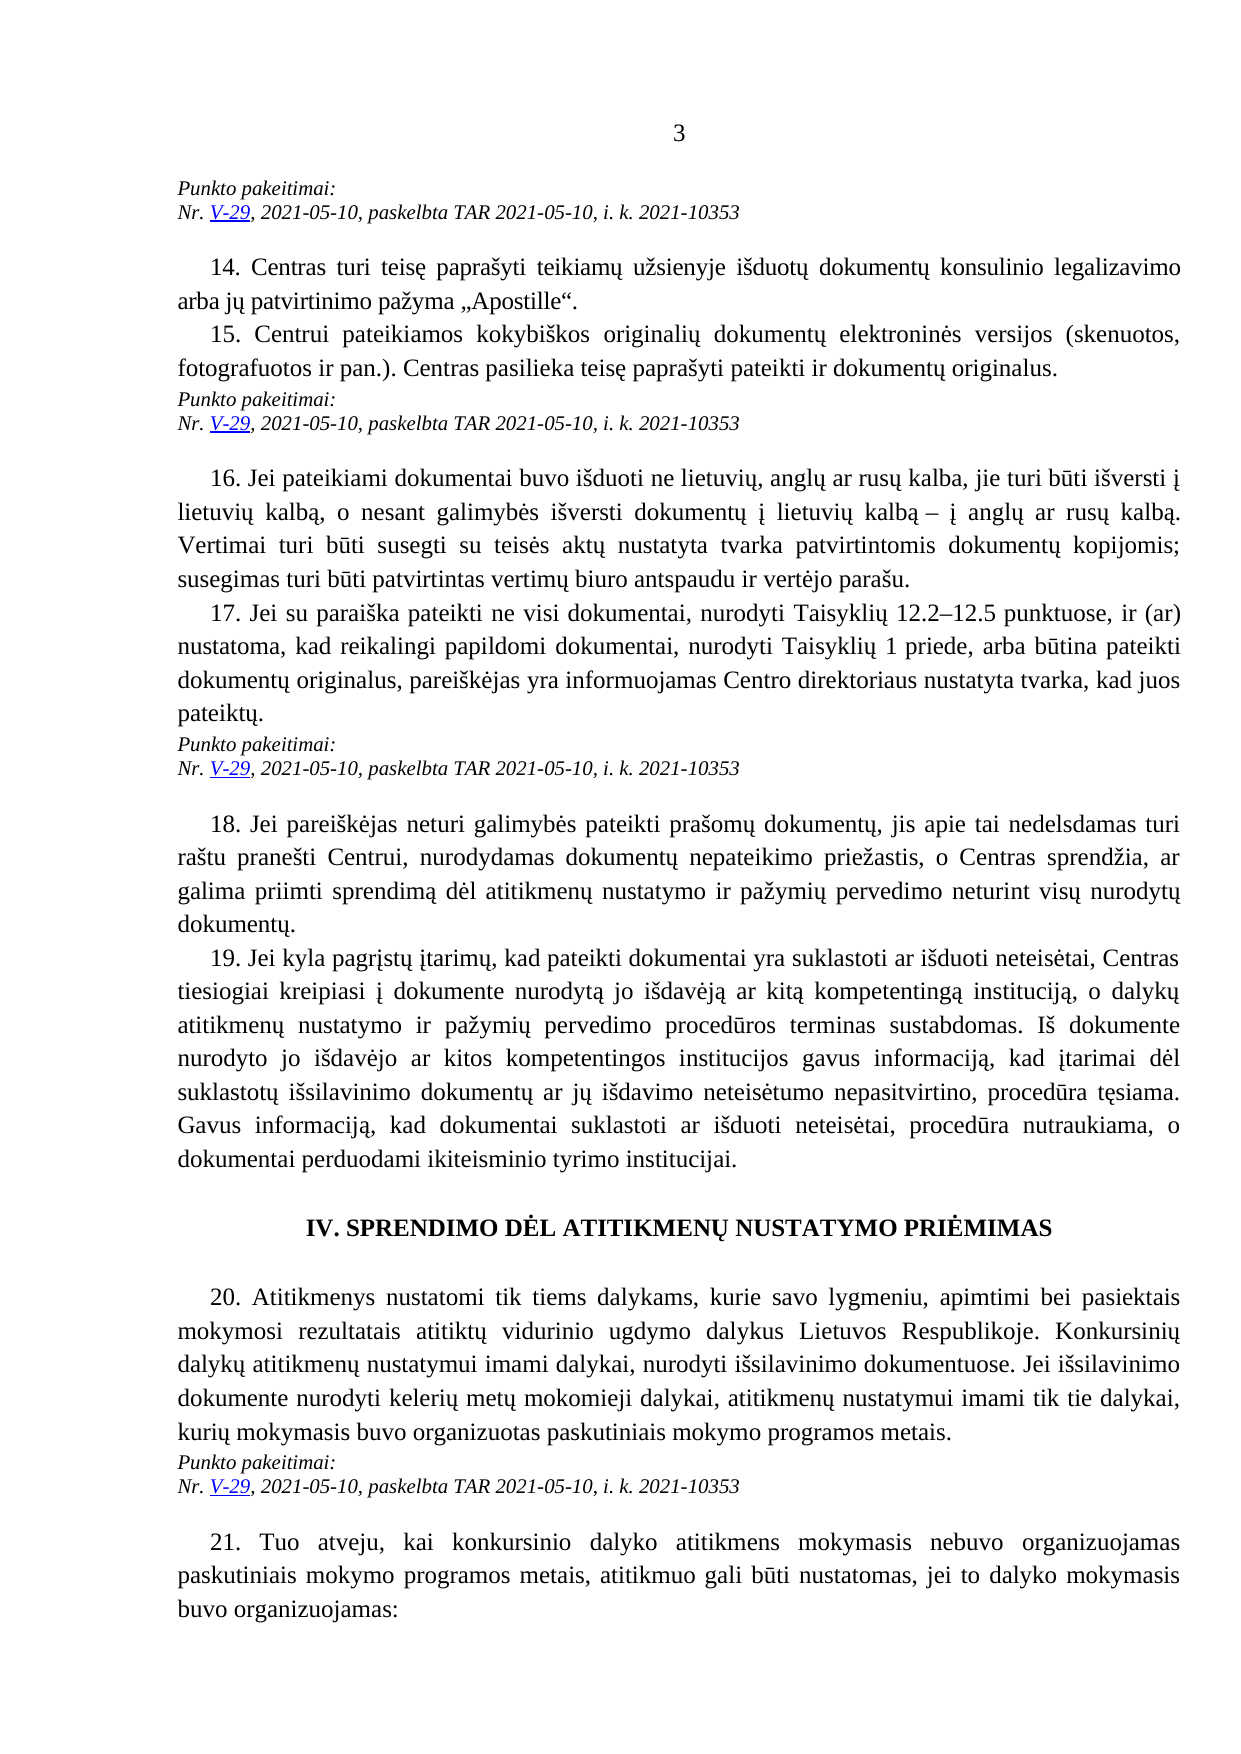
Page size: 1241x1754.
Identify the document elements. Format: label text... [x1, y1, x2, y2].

text 20. Atitikmenys nustatomi tik tiems dalykams, kurie savo lygmeniu, apimtimi bei pasiektais mokymosi rezultatais atitiktų vidurinio ugdymo dalykus Lietuvos Respublikoje. Konkursinių dalykų atitikmenų nustatymui imami dalykai, nurodyti išsilavinimo dokumentuose. Jei išsilavinimo dokumente nurodyti kelerių metų mokomieji dalykai, atitikmenų nustatymui imami tik tie dalykai, kurių mokymasis buvo organizuotas paskutiniais mokymo programos metais. [177, 1282, 1181, 1445]
text Punkto pakeitimai: [177, 1450, 1181, 1474]
text Punkto pakeitimai: [177, 387, 1181, 411]
text Punkto pakeitimai: [177, 176, 1181, 200]
text 18. Jei pareiškėjas neturi galimybės pateikti prašomų dokumentų, jis apie tai nedelsdamas turi raštu pranešti Centrui, nurodydamas dokumentų nepateikimo priežastis, o Centras sprendžia, ar galima priimti sprendimą dėl atitikmenų nustatymo ir pažymių pervedimo neturint visų nurodytų dokumentų. [177, 809, 1181, 938]
text Punkto pakeitimai: [177, 732, 1181, 756]
text 17. Jei su paraiška pateikti ne visi dokumentai, nurodyti Taisyklių 12.2–12.5 punktuose, ir (ar) nustatoma, kad reikalingi papildomi dokumentai, nurodyti Taisyklių 1 priede, arba būtina pateikti dokumentų originalus, pareiškėjas yra informuojamas Centro direktoriaus nustatyta tvarka, kad juos pateiktų. [177, 598, 1181, 727]
text IV. SPRENDIMO DĖL ATITIKMENŲ NUSTATYMO PRIĖMIMAS [177, 1213, 1181, 1242]
text 16. Jei pateikiami dokumentai buvo išduoti ne lietuvių, anglų ar rusų kalba, jie turi būti išversti į lietuvių kalbą, o nesant galimybės išversti dokumentų į lietuvių kalbą – į anglų ar rusų kalbą. Vertimai turi būti susegti su teisės aktų nustatyta tvarka patvirtintomis dokumentų kopijomis; susegimas turi būti patvirtintas vertimų biuro antspaudu ir vertėjo parašu. [177, 463, 1181, 593]
text 14. Centras turi teisę paprašyti teikiamų užsienyje išduotų dokumentų konsulinio legalizavimo arba jų patvirtinimo pažyma „Apostille“. [177, 252, 1181, 315]
text Nr. V-29, 2021-05-10, paskelbta TAR 2021-05-10, i. k. 2021-10353 [177, 200, 1181, 224]
text 15. Centrui pateikiamos kokybiškos originalių dokumentų elektroninės versijos (skenuotos, fotografuotos ir pan.). Centras pasilieka teisę paprašyti pateikti ir dokumentų originalus. [177, 319, 1181, 382]
text Nr. V-29, 2021-05-10, paskelbta TAR 2021-05-10, i. k. 2021-10353 [177, 411, 1181, 435]
text Nr. V-29, 2021-05-10, paskelbta TAR 2021-05-10, i. k. 2021-10353 [177, 756, 1181, 780]
text Nr. V-29, 2021-05-10, paskelbta TAR 2021-05-10, i. k. 2021-10353 [177, 1474, 1181, 1498]
text 19. Jei kyla pagrįstų įtarimų, kad pateikti dokumentai yra suklastoti ar išduoti neteisėtai, Centras tiesiogiai kreipiasi į dokumente nurodytą jo išdavėją ar kitą kompetentingą instituciją, o dalykų atitikmenų nustatymo ir pažymių pervedimo procedūros terminas sustabdomas. Iš dokumente nurodyto jo išdavėjo ar kitos kompetentingos institucijos gavus informaciją, kad įtarimai dėl suklastotų išsilavinimo dokumentų ar jų išdavimo neteisėtumo nepasitvirtino, procedūra tęsiama. Gavus informaciją, kad dokumentai suklastoti ar išduoti neteisėtai, procedūra nutraukiama, o dokumentai perduodami ikiteisminio tyrimo institucijai. [177, 943, 1181, 1173]
text 21. Tuo atveju, kai konkursinio dalyko atitikmens mokymasis nebuvo organizuojamas paskutiniais mokymo programos metais, atitikmuo gali būti nustatomas, jei to dalyko mokymasis buvo organizuojamas: [177, 1527, 1181, 1623]
